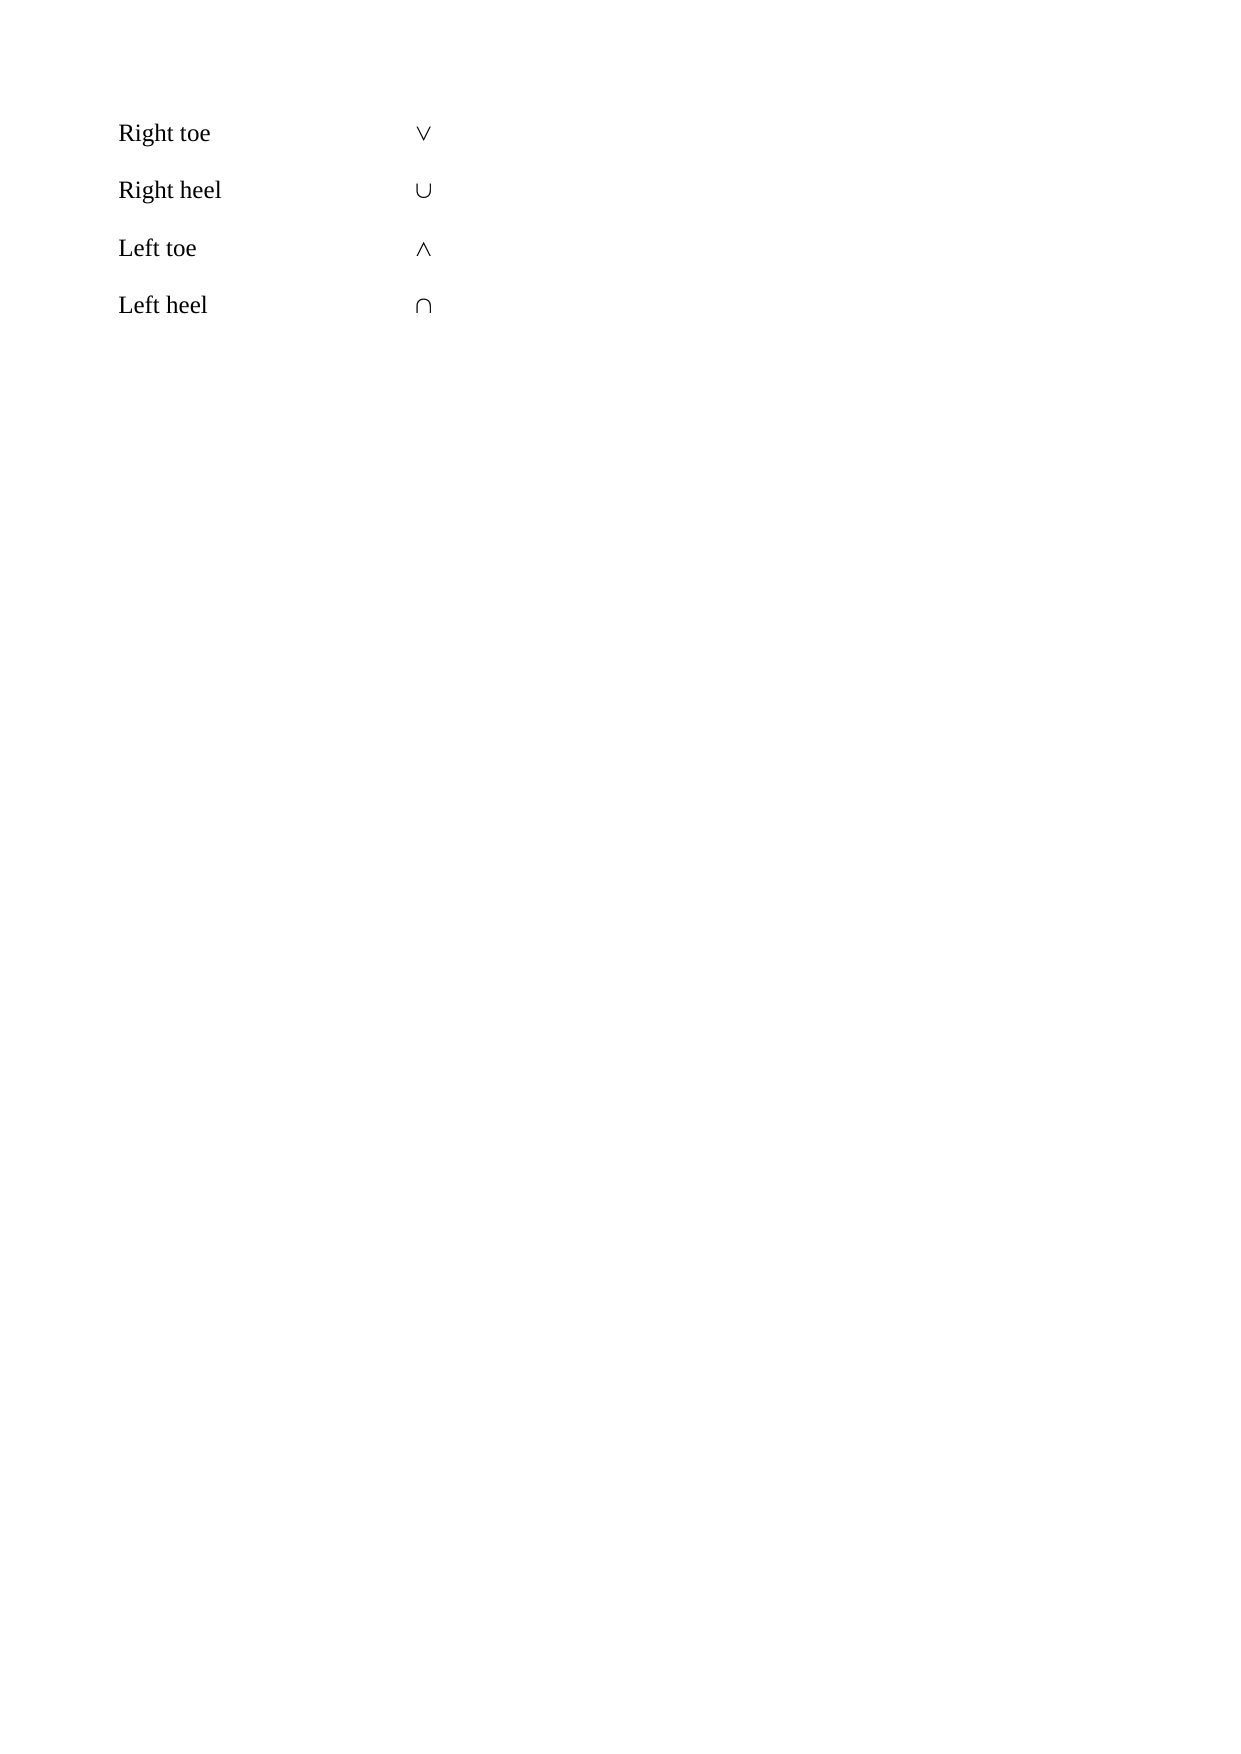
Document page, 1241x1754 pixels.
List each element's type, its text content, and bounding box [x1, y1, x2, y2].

text Right heel ∪ [118, 176, 1122, 204]
text Right toe ∨ [118, 118, 1122, 147]
text Left heel ∩ [118, 291, 1122, 319]
text Left toe ∧ [118, 233, 1122, 262]
